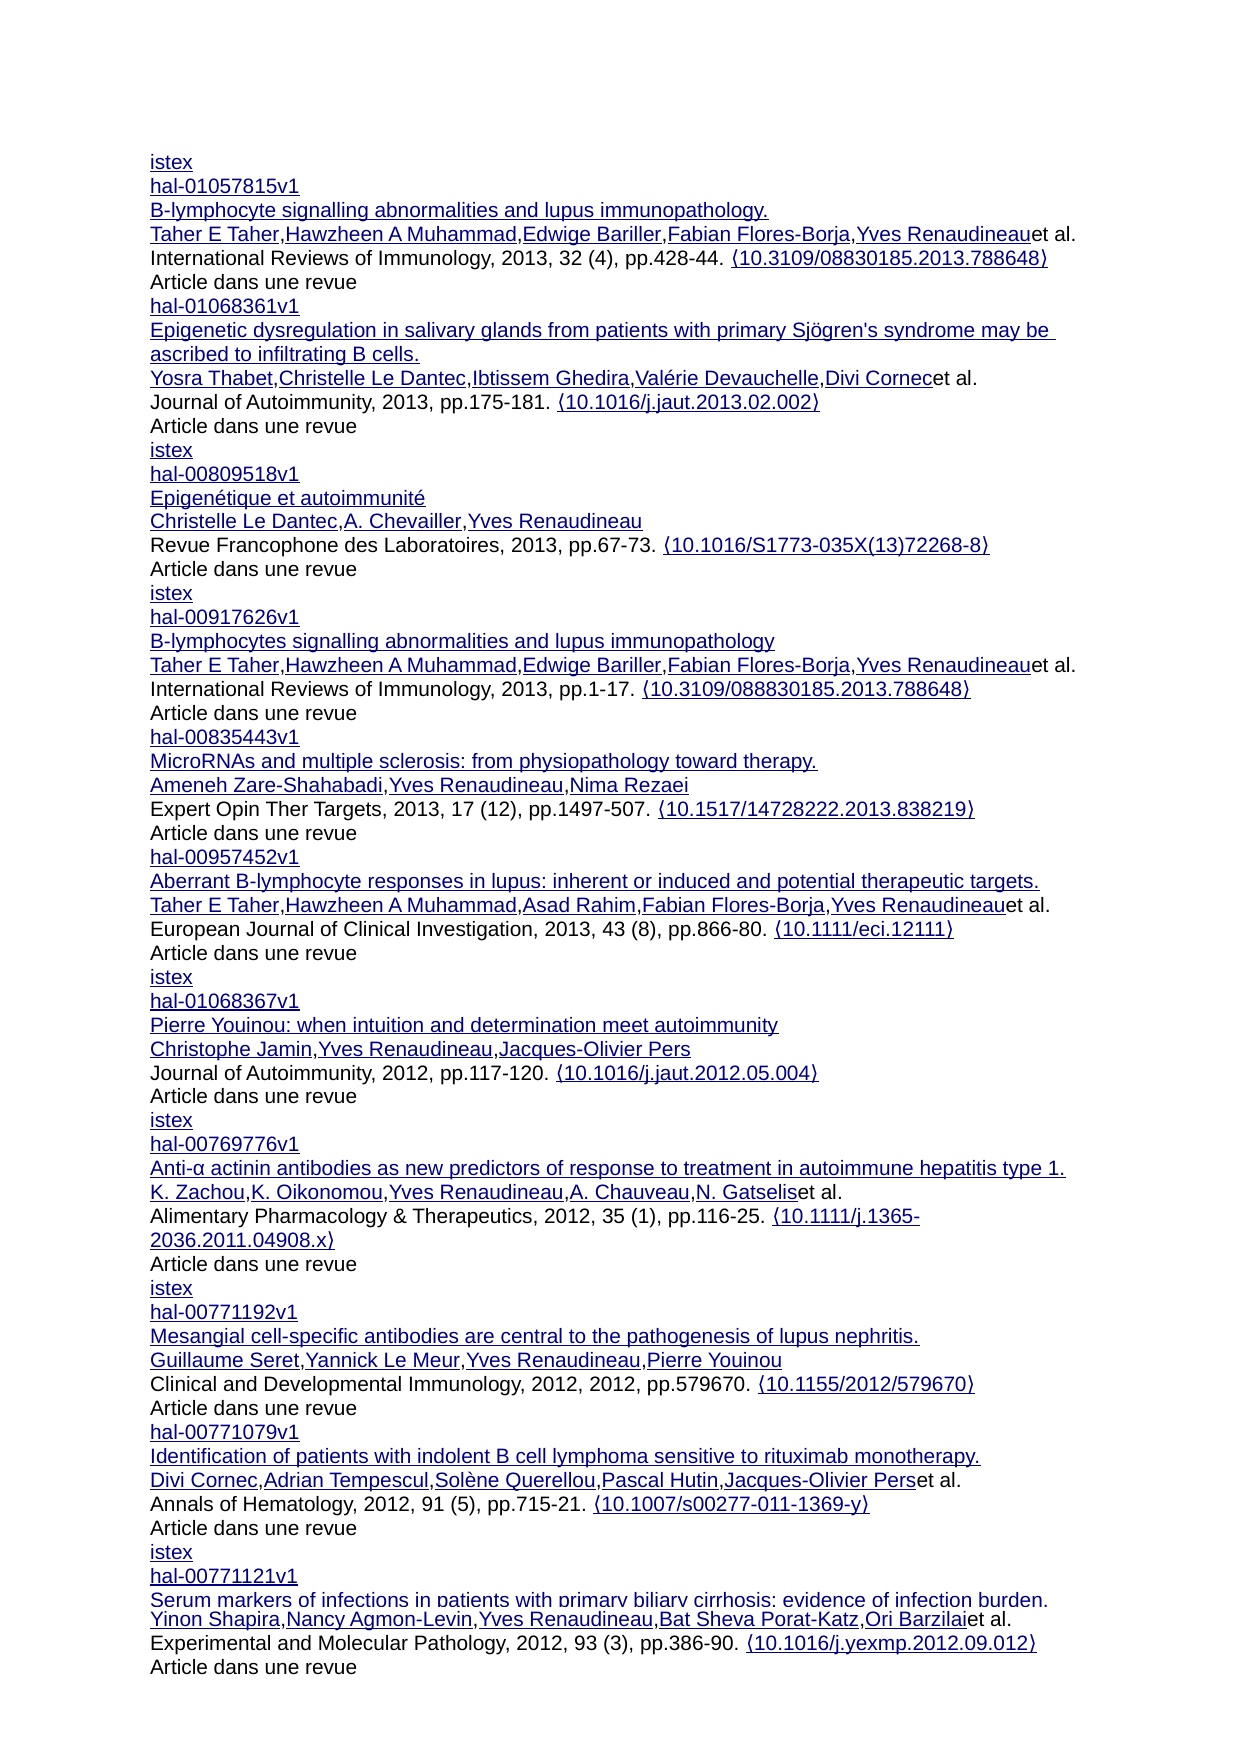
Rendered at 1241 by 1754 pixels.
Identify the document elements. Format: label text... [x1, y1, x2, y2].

table_cell Pierre Youinou: when intuition and determination meet autoimmunity Christophe Jamin,Yves Renaudineau,Jacques-Olivier Pers Journal of Autoimmunity, 2012, pp.117-120. ⟨10.1016/j.jaut.2012.05.004⟩ Article dans une revue istex hal-00769776v1 [150, 1013, 1090, 1156]
table_cell Serum markers of infections in patients with primary biliary cirrhosis: evidence of infection burden. Yinon Shapira,Nancy Agmon-Levin,Yves Renaudineau,Bat Sheva Porat-Katz,Ori Barzilaiet al. Experimental and Molecular Pathology, 2012, 93 (3), pp.386-90. ⟨10.1016/j.yexmp.2012.09.012⟩ Article dans une revue [150, 1588, 1090, 1679]
table_cell istex hal-01057815v1 [150, 150, 1090, 198]
table_cell Identification of patients with indolent B cell lymphoma sensitive to rituximab monotherapy. Divi Cornec,Adrian Tempescul,Solène Querellou,Pascal Hutin,Jacques-Olivier Perset al. Annals of Hematology, 2012, 91 (5), pp.715-21. ⟨10.1007/s00277-011-1369-y⟩ Article dans une revue istex hal-00771121v1 [150, 1444, 1090, 1587]
table_cell Epigenetic dysregulation in salivary glands from patients with primary Sjögren's syndrome may be ascribed to infiltrating B cells. Yosra Thabet,Christelle Le Dantec,Ibtissem Ghedira,Valérie Devauchelle,Divi Cornecet al. Journal of Autoimmunity, 2013, pp.175-181. ⟨10.1016/j.jaut.2013.02.002⟩ Article dans une revue istex hal-00809518v1 [150, 318, 1090, 485]
table_cell Anti-α actinin antibodies as new predictors of response to treatment in autoimmune hepatitis type 1. K. Zachou,K. Oikonomou,Yves Renaudineau,A. Chauveau,N. Gatseliset al. Alimentary Pharmacology & Therapeutics, 2012, 35 (1), pp.116-25. ⟨10.1111/j.1365-2036.2011.04908.x⟩ Article dans une revue istex hal-00771192v1 [150, 1156, 1090, 1324]
table_cell Mesangial cell-specific antibodies are central to the pathogenesis of lupus nephritis. Guillaume Seret,Yannick Le Meur,Yves Renaudineau,Pierre Youinou Clinical and Developmental Immunology, 2012, 2012, pp.579670. ⟨10.1155/2012/579670⟩ Article dans une revue hal-00771079v1 [150, 1324, 1090, 1444]
table_cell MicroRNAs and multiple sclerosis: from physiopathology toward therapy. Ameneh Zare-Shahabadi,Yves Renaudineau,Nima Rezaei Expert Opin Ther Targets, 2013, 17 (12), pp.1497-507. ⟨10.1517/14728222.2013.838219⟩ Article dans une revue hal-00957452v1 [150, 749, 1090, 869]
table_cell Epigenétique et autoimmunité Christelle Le Dantec,A. Chevailler,Yves Renaudineau Revue Francophone des Laboratoires, 2013, pp.67-73. ⟨10.1016/S1773-035X(13)72268-8⟩ Article dans une revue istex hal-00917626v1 [150, 485, 1090, 629]
table_cell Aberrant B-lymphocyte responses in lupus: inherent or induced and potential therapeutic targets. Taher E Taher,Hawzheen A Muhammad,Asad Rahim,Fabian Flores-Borja,Yves Renaudineauet al. European Journal of Clinical Investigation, 2013, 43 (8), pp.866-80. ⟨10.1111/eci.12111⟩ Article dans une revue istex hal-01068367v1 [150, 869, 1090, 1012]
table_cell B-lymphocyte signalling abnormalities and lupus immunopathology. Taher E Taher,Hawzheen A Muhammad,Edwige Bariller,Fabian Flores-Borja,Yves Renaudineauet al. International Reviews of Immunology, 2013, 32 (4), pp.428-44. ⟨10.3109/08830185.2013.788648⟩ Article dans une revue hal-01068361v1 [150, 198, 1090, 318]
table_cell B-lymphocytes signalling abnormalities and lupus immunopathology Taher E Taher,Hawzheen A Muhammad,Edwige Bariller,Fabian Flores-Borja,Yves Renaudineauet al. International Reviews of Immunology, 2013, pp.1-17. ⟨10.3109/088830185.2013.788648⟩ Article dans une revue hal-00835443v1 [150, 629, 1090, 749]
